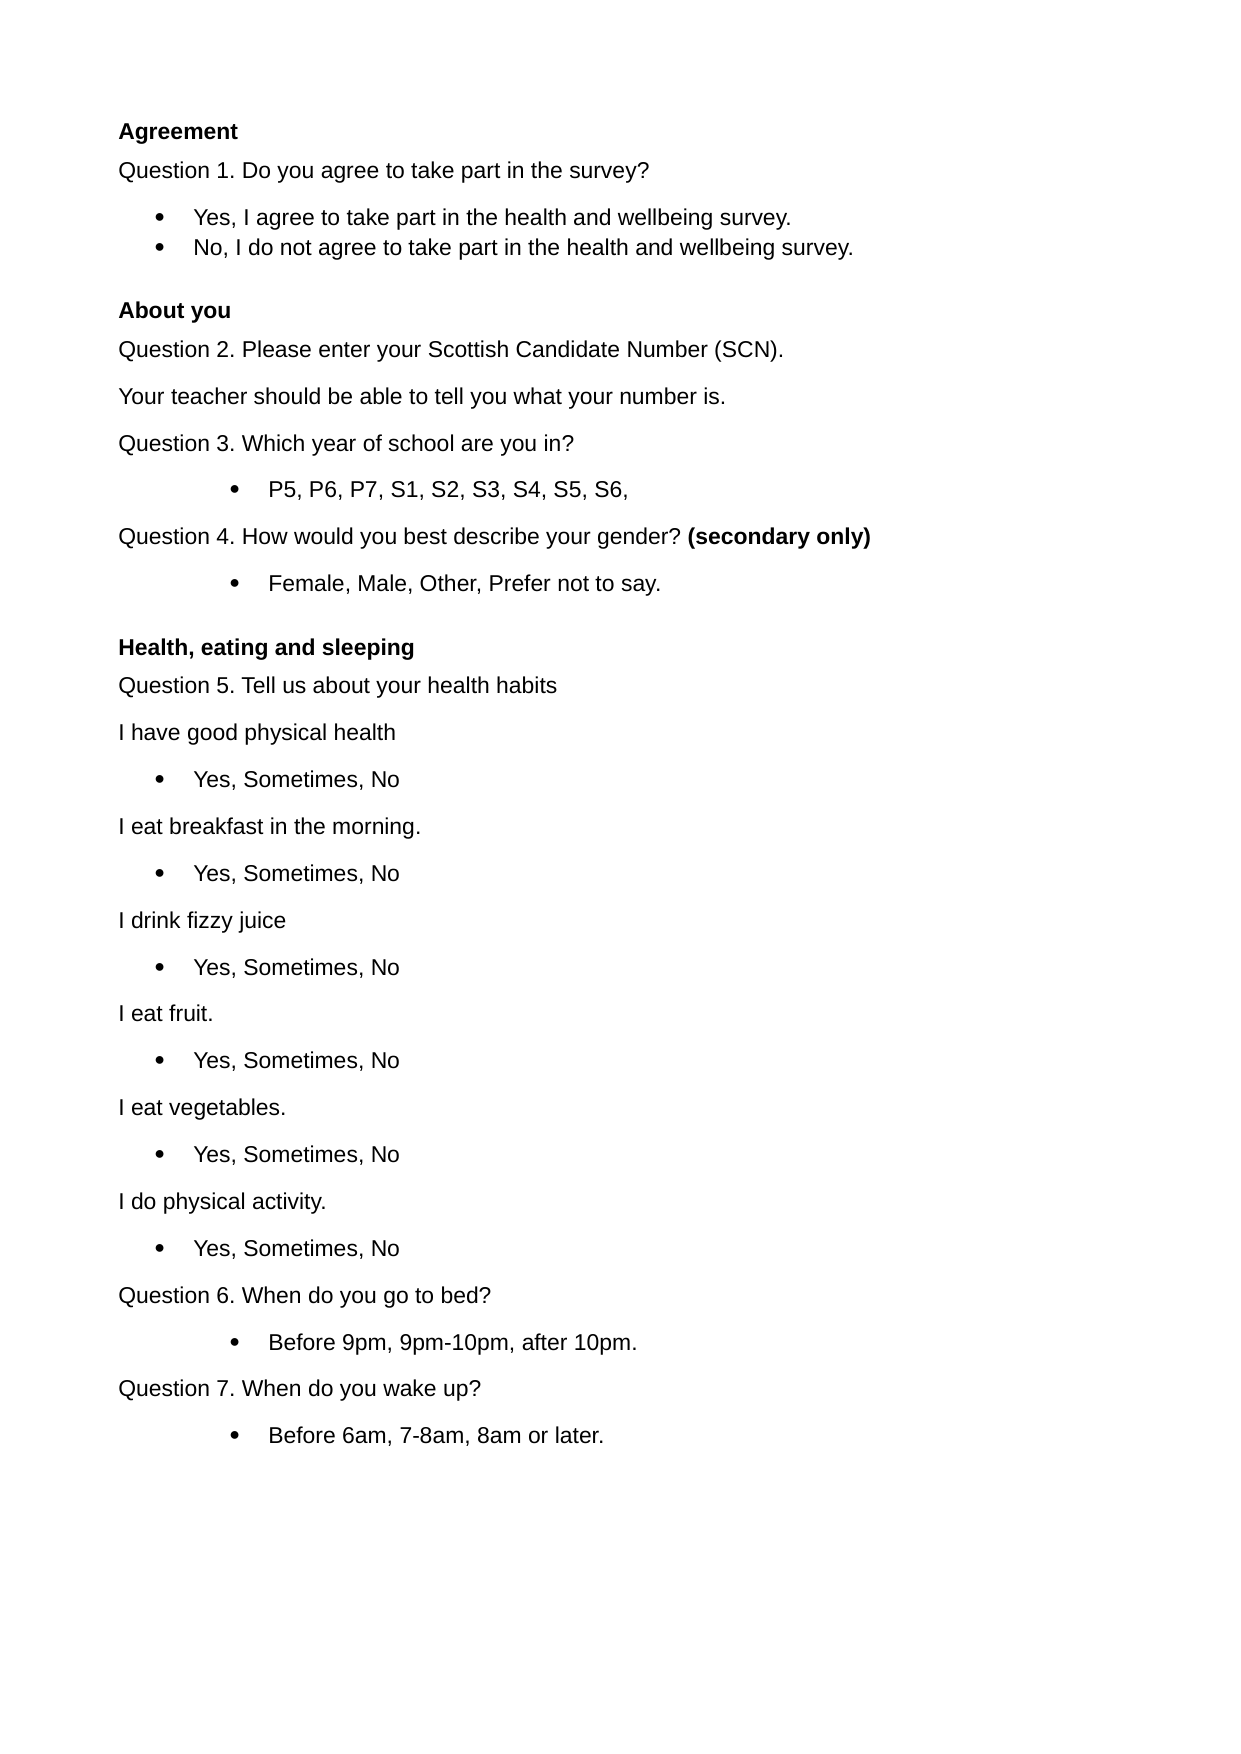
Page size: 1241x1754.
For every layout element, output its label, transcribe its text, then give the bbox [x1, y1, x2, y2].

text Question 3. Which year of school are you in? [118, 429, 1122, 456]
list Yes, Sometimes, No [156, 1235, 1122, 1261]
list Yes, Sometimes, No [156, 766, 1122, 792]
text Question 7. When do you wake up? [118, 1375, 1122, 1402]
text Question 5. Tell us about your health habits [118, 672, 1122, 699]
subtitle Health, eating and sleeping [118, 634, 1122, 660]
list Before 6am, 7-8am, 8am or later. [231, 1422, 1122, 1449]
list Yes, Sometimes, No [156, 1141, 1122, 1167]
text I have good physical health [118, 719, 1122, 746]
text Question 1. Do you agree to take part in the survey? [118, 157, 1122, 183]
list Yes, I agree to take part in the health and wellbeing survey. [156, 203, 1122, 230]
list Yes, Sometimes, No [156, 1047, 1122, 1074]
text I eat fruit. [118, 1000, 1122, 1027]
text I do physical activity. [118, 1188, 1122, 1214]
list Yes, Sometimes, No [156, 860, 1122, 886]
text Question 2. Please enter your Scottish Candidate Number (SCN). [118, 336, 1122, 362]
subtitle Agreement [118, 118, 1122, 144]
text I eat vegetables. [118, 1094, 1122, 1121]
text Question 6. When do you go to bed? [118, 1282, 1122, 1308]
text I drink fizzy juice [118, 907, 1122, 933]
list Yes, Sometimes, No [156, 953, 1122, 980]
list Female, Male, Other, Prefer not to say. [231, 570, 1122, 597]
list Before 9pm, 9pm-10pm, after 10pm. [231, 1328, 1122, 1355]
text Your teacher should be able to tell you what your number is. [118, 383, 1122, 409]
list No, I do not agree to take part in the health and wellbeing survey. [156, 234, 1122, 260]
list P5, P6, P7, S1, S2, S3, S4, S5, S6, [231, 476, 1122, 503]
subtitle About you [118, 297, 1122, 324]
text I eat breakfast in the morning. [118, 813, 1122, 839]
text Question 4. How would you best describe your gender? (secondary only) [118, 523, 1122, 550]
